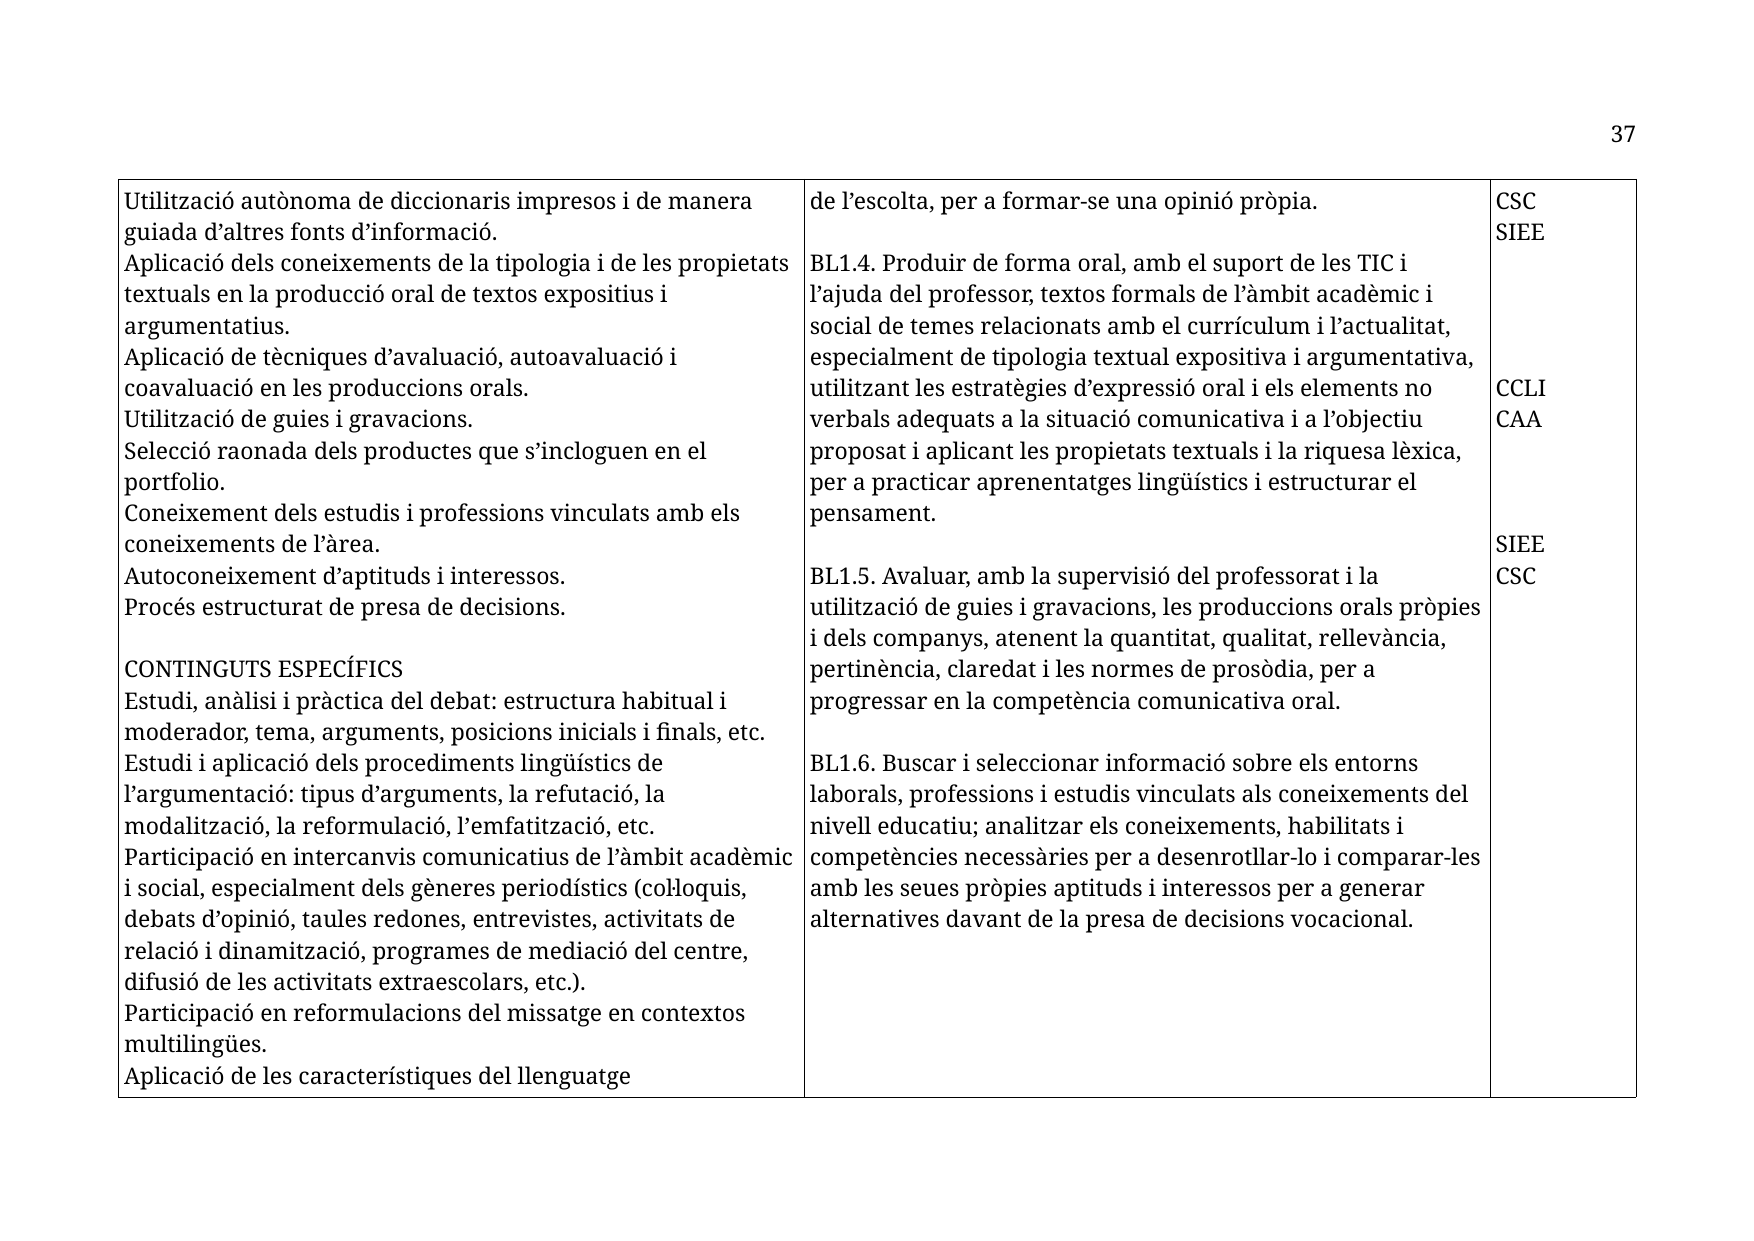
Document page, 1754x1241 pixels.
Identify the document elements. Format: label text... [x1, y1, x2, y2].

table_cell CSC SIEE CCLI CAA SIEE CSC [1491, 180, 1636, 1097]
table_cell Utilització autònoma de diccionaris impresos i de manera guiada d’altres fonts d’informació. Aplicació dels coneixements de la tipologia i de les propietats textuals en la producció oral de textos expositius i argumentatius. Aplicació de tècniques d’avaluació, autoavaluació i coavaluació en les produccions orals. Utilització de guies i gravacions. Selecció raonada dels productes que s’incloguen en el portfolio. Coneixement dels estudis i professions vinculats amb els coneixements de l’àrea. Autoconeixement d’aptituds i interessos. Procés estructurat de presa de decisions. CONTINGUTS ESPECÍFICS Estudi, anàlisi i pràctica del debat: estructura habitual i moderador, tema, arguments, posicions inicials i finals, etc. Estudi i aplicació dels procediments lingüístics de l’argumentació: tipus d’arguments, la refutació, la modalització, la reformulació, l’emfatització, etc. Participació en intercanvis comunicatius de l’àmbit acadèmic i social, especialment dels gèneres periodístics (col·loquis, debats d’opinió, taules redones, entrevistes, activitats de relació i dinamització, programes de mediació del centre, difusió de les activitats extraescolars, etc.). Participació en reformulacions del missatge en contextos multilingües. Aplicació de les característiques del llenguatge [119, 180, 804, 1097]
table_cell de l’escolta, per a formar-se una opinió pròpia. BL1.4. Produir de forma oral, amb el suport de les TIC i l’ajuda del professor, textos formals de l’àmbit acadèmic i social de temes relacionats amb el currículum i l’actualitat, especialment de tipologia textual expositiva i argumentativa, utilitzant les estratègies d’expressió oral i els elements no verbals adequats a la situació comunicativa i a l’objectiu proposat i aplicant les propietats textuals i la riquesa lèxica, per a practicar aprenentatges lingüístics i estructurar el pensament. BL1.5. Avaluar, amb la supervisió del professorat i la utilització de guies i gravacions, les produccions orals pròpies i dels companys, atenent la quantitat, qualitat, rellevància, pertinència, claredat i les normes de prosòdia, per a progressar en la competència comunicativa oral. BL1.6. Buscar i seleccionar informació sobre els entorns laborals, professions i estudis vinculats als coneixements del nivell educatiu; analitzar els coneixements, habilitats i competències necessàries per a desenrotllar-lo i comparar-les amb les seues pròpies aptituds i interessos per a generar alternatives davant de la presa de decisions vocacional. [805, 180, 1490, 1097]
